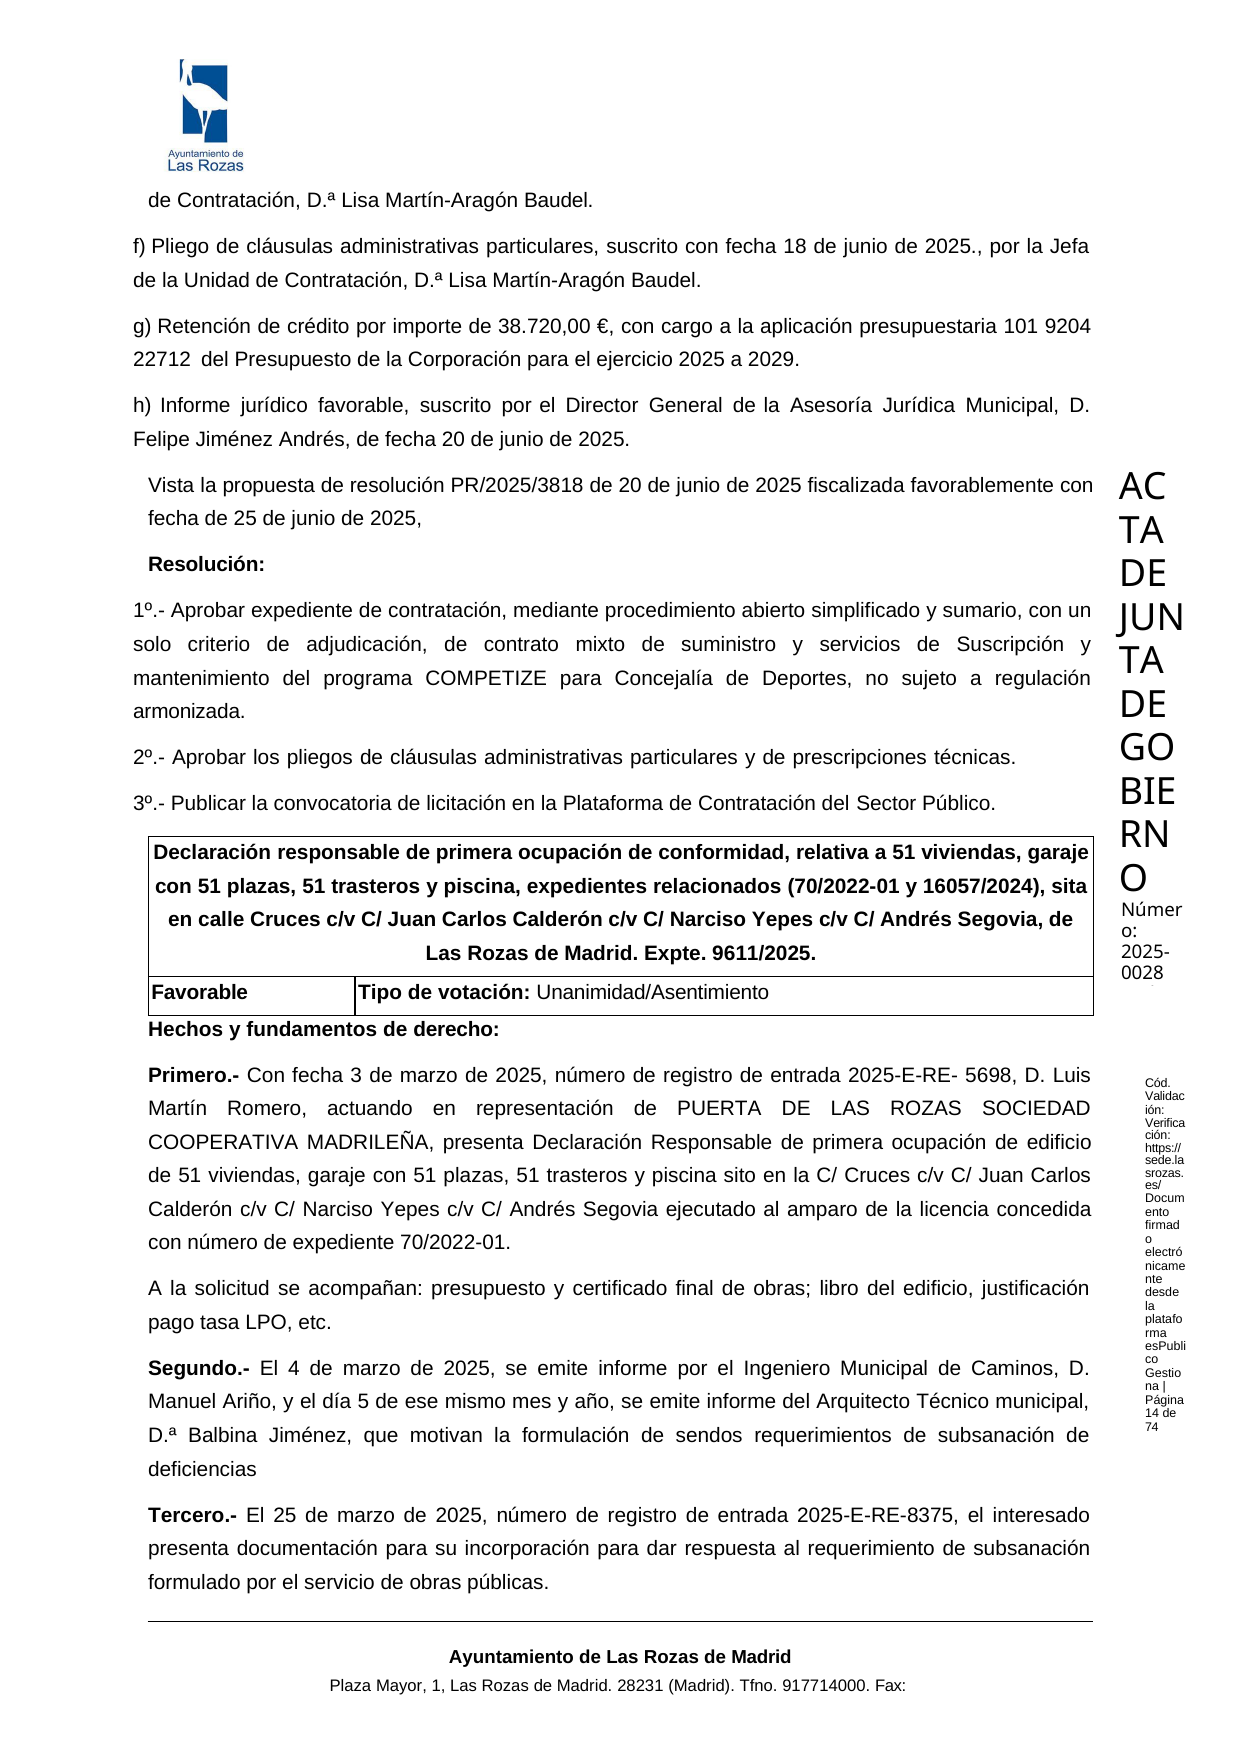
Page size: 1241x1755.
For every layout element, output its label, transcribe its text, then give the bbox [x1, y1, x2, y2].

text 1º.- Aprobar expediente de contratación, mediante procedimiento abierto simplificado y sumario, con un solo criterio de adjudicación, de contrato mixto de suministro y servicios de Suscripción y mantenimiento del programa COMPETIZE para Concejalía de Deportes, no sujeto a regulación armonizada. [133, 598, 1092, 723]
text Tercero.- El 25 de marzo de 2025, número de registro de entrada 2025-E-RE-8375, el interesado presenta documentación para su incorporación para dar respuesta al requerimiento de subsanación formulado por el servicio de obras públicas. [148, 1502, 1092, 1593]
table_cell Favorable [149, 977, 354, 1015]
table_header Declaración responsable de primera ocupación de conformidad, relativa a 51 viviendas, garaje con 51 plazas, 51 trasteros y piscina, expedientes relacionados (70/2022-01 y 16057/2024), sita en calle Cruces c/v C/ Juan Carlos Calderón c/v C/ Narciso Yepes c/v C/ Andrés Segovia, de Las Rozas de Madrid. Expte. 9611/2025. [149, 837, 1093, 976]
subtitle Resolución: [148, 552, 1108, 576]
text Vista la propuesta de resolución PR/2025/3818 de 20 de junio de 2025 fiscalizada favorablemente con fecha de 25 de junio de 2025, [148, 473, 1108, 530]
subtitle Hechos y fundamentos de derecho: [148, 1016, 1108, 1040]
text Documento firmado electrónicamente desde la plataforma esPublico Gestiona | Página 14 de 74 [1145, 1192, 1186, 1434]
text de Contratación, D.ª Lisa Martín-Aragón Baudel. [1143, 1075, 1186, 1612]
list Retención de crédito por importe de 38.720,00 €, con cargo a la aplicación presupuestaria 101 9204 22712 del Presupuesto de la Corporación para el ejercicio 2025 a 2029. [133, 313, 1091, 371]
text de Contratación, D.ª Lisa Martín-Aragón Baudel. [1117, 637, 1121, 985]
text 2º.- Aprobar los pliegos de cláusulas administrativas particulares y de prescripciones técnicas. 3º.- Publicar la convocatoria de licitación en la Plataforma de Contratación del Sector Público. [133, 745, 1016, 814]
list Informe jurídico favorable, suscrito por el Director General de la Asesoría Jurídica Municipal, D. Felipe Jiménez Andrés, de fecha 20 de junio de 2025. [133, 393, 1091, 451]
text de Contratación, D.ª Lisa Martín-Aragón Baudel. [148, 188, 1108, 212]
text de Contratación, D.ª Lisa Martín-Aragón Baudel. [1117, 462, 1185, 634]
text Número: 2025-0028 Fecha: 08/07/2025 [1121, 900, 1185, 985]
text ACTA DE JUNTA DE GOBIERNO [1119, 465, 1185, 900]
text A la solicitud se acompañan: presupuesto y certificado final de obras; libro del edificio, justificación pago tasa LPO, etc. [148, 1276, 1091, 1334]
list Pliego de cláusulas administrativas particulares, suscrito con fecha 18 de junio de 2025., por la Jefa de la Unidad de Contratación, D.ª Lisa Martín-Aragón Baudel. [133, 234, 1091, 291]
text Cód. Validación: [1145, 1077, 1186, 1117]
text Segundo.- El 4 de marzo de 2025, se emite informe por el Ingeniero Municipal de Caminos, D. Manuel Ariño, y el día 5 de ese mismo mes y año, se emite informe del Arquitecto Técnico municipal, D.ª Balbina Jiménez, que motivan la formulación de sendos requerimientos de subsanación de deficiencias [148, 1356, 1091, 1480]
text Primero.- Con fecha 3 de marzo de 2025, número de registro de entrada 2025-E-RE- 5698, D. Luis Martín Romero, actuando en representación de PUERTA DE LAS ROZAS SOCIEDAD COOPERATIVA MADRILEÑA, presenta Declaración Responsable de primera ocupación de edificio de 51 viviendas, garaje con 51 plazas, 51 trasteros y piscina sito en la C/ Cruces c/v C/ Juan Carlos Calderón c/v C/ Narciso Yepes c/v C/ Andrés Segovia ejecutado al amparo de la licencia concedida con número de expediente 70/2022-01. [148, 1062, 1092, 1254]
text Verificación: https://sede.lasrozas.es/ [1145, 1117, 1186, 1192]
table_cell Tipo de votación: Unanimidad/Asentimiento [356, 977, 1093, 1015]
